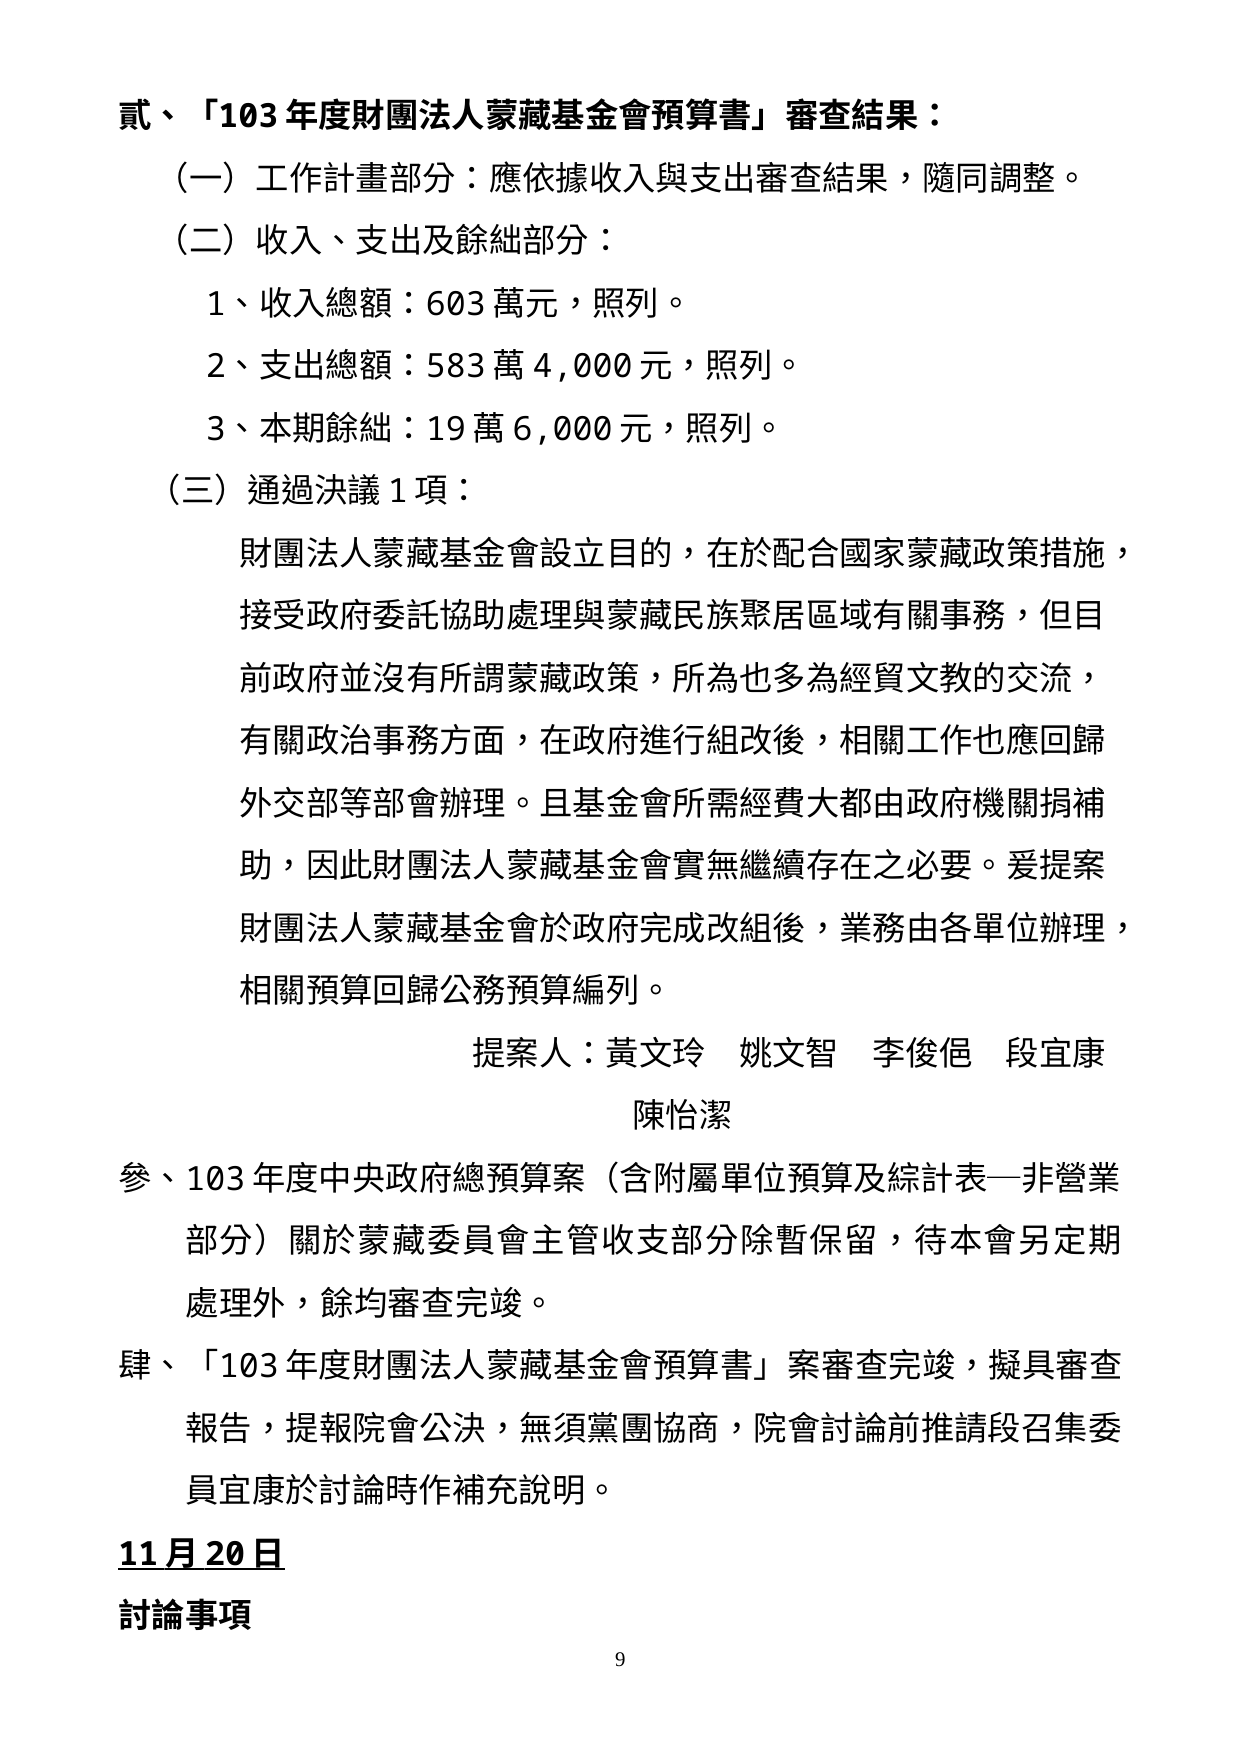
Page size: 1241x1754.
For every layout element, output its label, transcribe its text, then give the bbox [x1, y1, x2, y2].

text 貳、「103年度財團法人蒙藏基金會預算書」審查結果： [118, 72, 1122, 134]
text 11月20日 [118, 1509, 1122, 1572]
text 肆、「103年度財團法人蒙藏基金會預算書」案審查完竣，擬具審查報告，提報院會公決，無須黨團協商，院會討論前推請段召集委員宜康於討論時作補充說明。 [118, 1322, 1123, 1509]
text 1、收入總額：603萬元，照列。 [206, 259, 1122, 322]
text 參、103年度中央政府總預算案（含附屬單位預算及綜計表─非營業部分）關於蒙藏委員會主管收支部分除暫保留，待本會另定期 處理外，餘均審查完竣。 [118, 1134, 1123, 1322]
text （一）工作計畫部分：應依據收入與支出審查結果，隨同調整。 [156, 134, 1122, 197]
text 財團法人蒙藏基金會設立目的，在於配合國家蒙藏政策措施，接受政府委託協助處理與蒙藏民族聚居區域有關事務，但目前政府並沒有所謂蒙藏政策，所為也多為經貿文教的交流，有關政治事務方面，在政府進行組改後，相關工作也應回歸外交部等部會辦理。且基金會所需經費大都由政府機關捐補助，因此財團法人蒙藏基金會實無繼續存在之必要。爰提案財團法人蒙藏基金會於政府完成改組後，業務由各單位辦理，相關預算回歸公務預算編列。 [239, 509, 1122, 1009]
text 3、本期餘絀：19萬6,000元，照列。 [185, 384, 1123, 447]
text （三）通過決議1項： [148, 447, 1123, 509]
text （二）收入、支出及餘絀部分： [156, 197, 1122, 259]
text 提案人：黃文玲 姚文智 李俊俋 段宜康 [206, 1009, 1122, 1072]
text 2、支出總額：583萬4,000元，照列。 [206, 322, 1122, 384]
text 討論事項 [118, 1572, 1122, 1634]
text 陳怡潔 [206, 1072, 1122, 1134]
